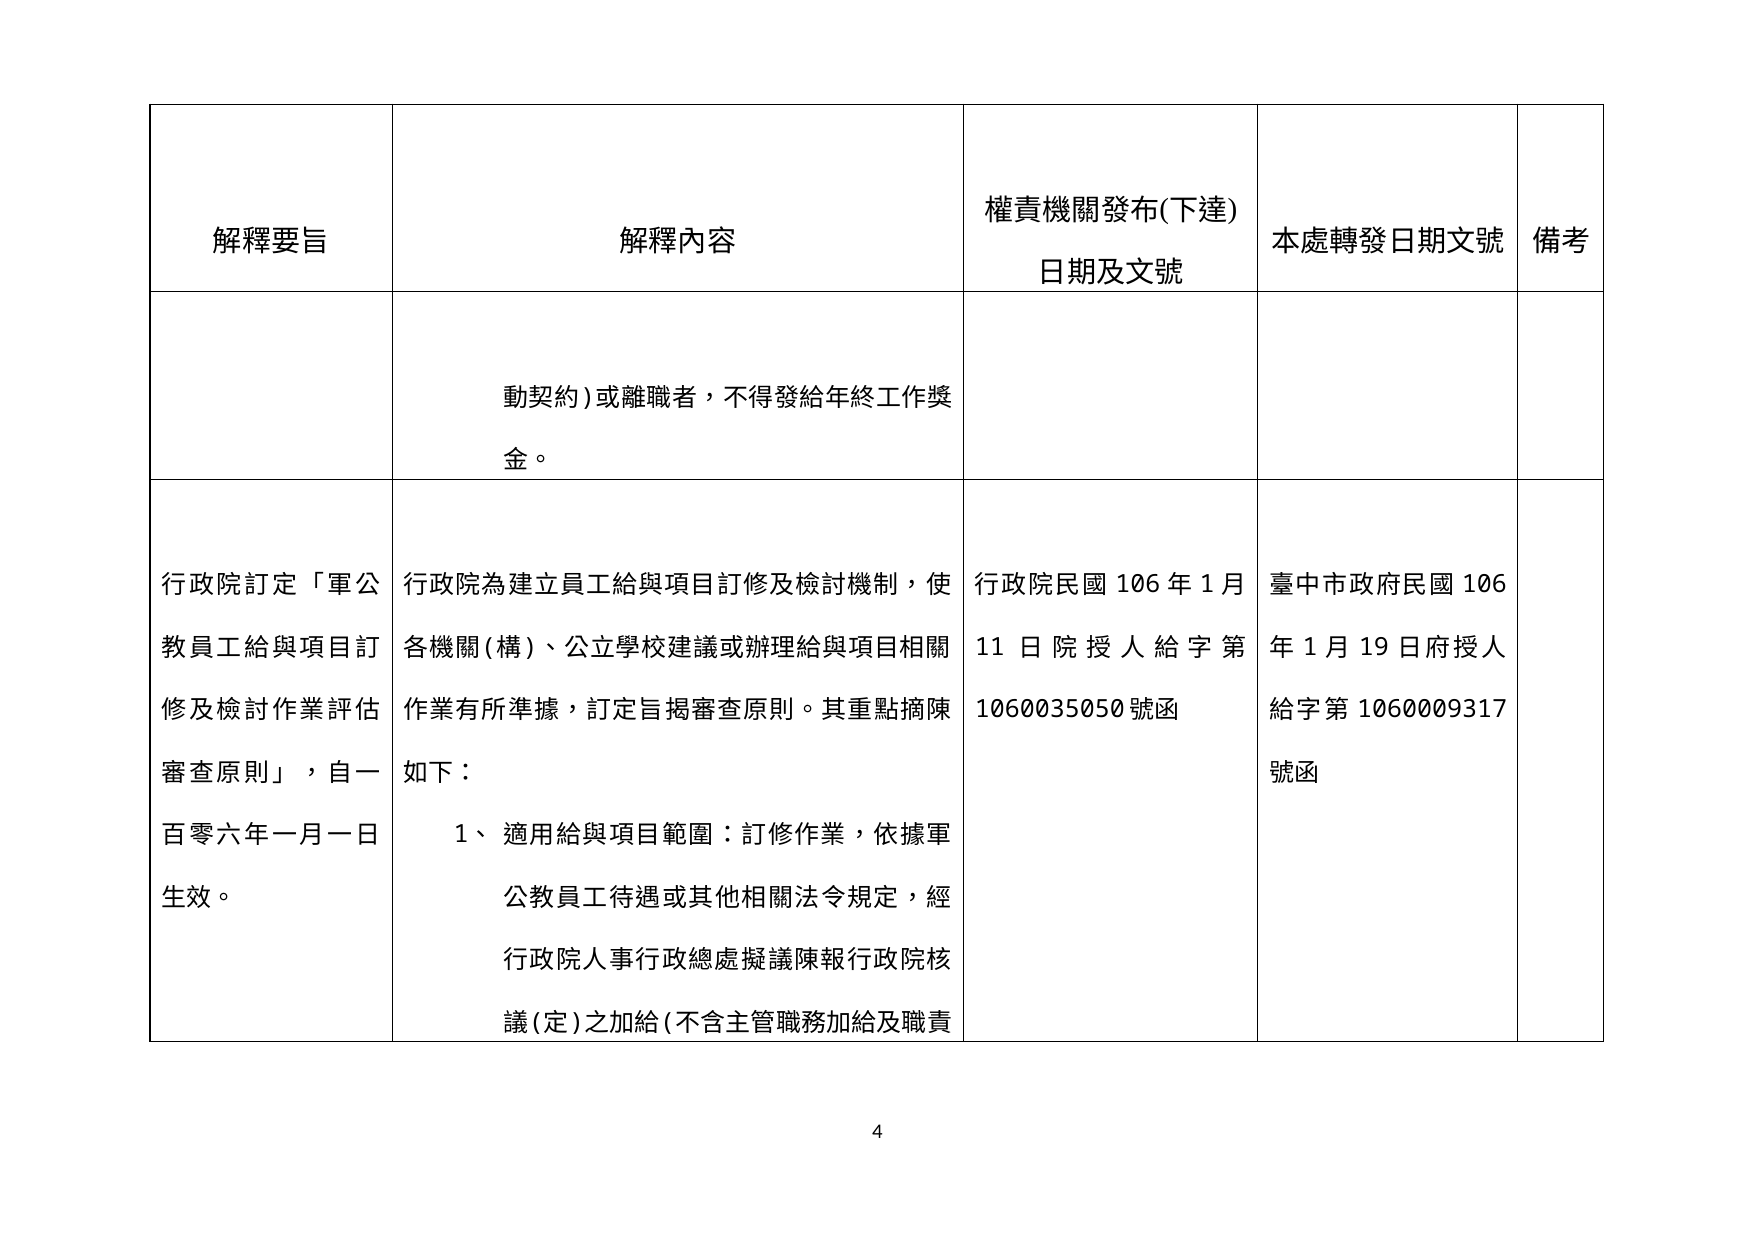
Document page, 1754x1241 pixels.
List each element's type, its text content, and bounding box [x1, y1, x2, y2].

table_cell [1518, 480, 1603, 1041]
table_header 本處轉發日期文號 [1258, 105, 1517, 291]
table_header 解釋要旨 [151, 105, 392, 291]
table_header 權責機關發布(下達)日期及文號 [964, 105, 1257, 291]
table_cell [1258, 292, 1517, 478]
table_cell [1518, 292, 1603, 478]
table_header 解釋內容 [393, 105, 963, 291]
table_cell 行政院訂定「軍公教員工給與項目訂修及檢討作業評估審查原則」，自一百零六年一月一日生效。 [151, 480, 392, 1041]
table_cell [964, 292, 1257, 478]
table_cell 動契約)或離職者，不得發給年終工作獎金。 [393, 292, 963, 478]
table_cell 行政院民國106年1月11日院授人給字第1060035050號函 [964, 480, 1257, 1041]
table_cell [151, 292, 392, 478]
table_header 備考 [1518, 105, 1603, 291]
table_cell 臺中市政府民國106年1月19日府授人給字第1060009317號函 [1258, 480, 1517, 1041]
table_cell 行政院為建立員工給與項目訂修及檢討機制，使各機關(構)、公立學校建議或辦理給與項目相關作業有所準據，訂定旨揭審查原則。其重點摘陳如下： 適用給與項目範圍：訂修作業，依據軍公教員工待遇或其他相關法令規定，經行政院人事行政總處擬議陳報行政院核議(定)之加給(不含主管職務加給及職責 [393, 480, 963, 1041]
